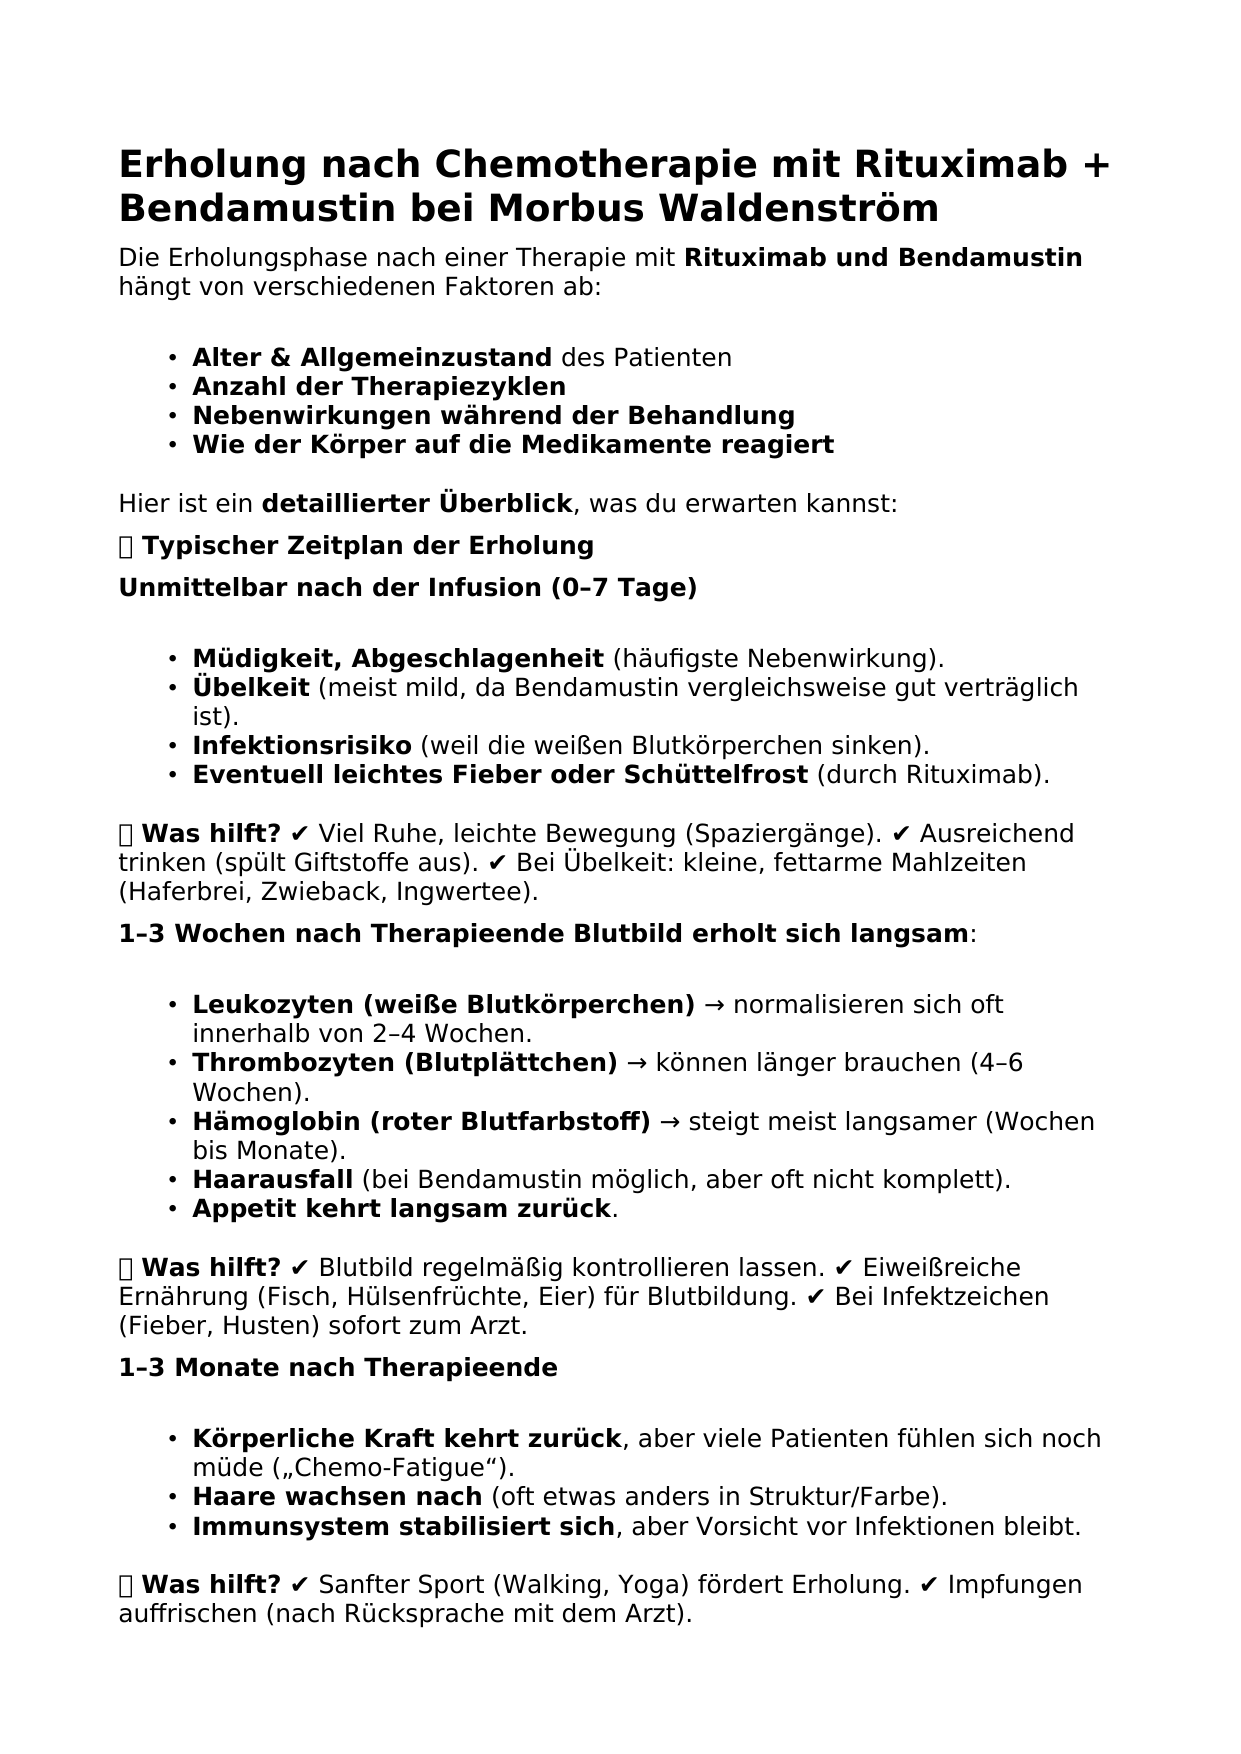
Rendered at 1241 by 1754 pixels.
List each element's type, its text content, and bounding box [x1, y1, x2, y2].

list Appetit kehrt langsam zurück. [177, 1194, 1122, 1224]
text Unmittelbar nach der Infusion (0–7 Tage) [118, 573, 1122, 602]
text Die Erholungsphase nach einer Therapie mit Rituximab und Bendamustin hängt von verschiedenen Faktoren ab: [118, 243, 1122, 301]
list Haarausfall (bei Bendamustin möglich, aber oft nicht komplett). [177, 1165, 1122, 1194]
list Wie der Körper auf die Medikamente reagiert [177, 431, 1122, 460]
list Alter & Allgemeinzustand des Patienten [177, 343, 1122, 372]
list Nebenwirkungen während der Behandlung [177, 402, 1122, 431]
list Anzahl der Therapiezyklen [177, 372, 1122, 402]
text 📅 Typischer Zeitplan der Erholung [118, 531, 1122, 560]
text 1–3 Wochen nach Therapieende Blutbild erholt sich langsam: [118, 919, 1122, 948]
text Hier ist ein detaillierter Überblick, was du erwarten kannst: [118, 489, 1122, 518]
list Müdigkeit, Abgeschlagenheit (häufigste Nebenwirkung). [177, 644, 1122, 673]
list Eventuell leichtes Fieber oder Schüttelfrost (durch Rituximab). [177, 761, 1122, 790]
list Haare wachsen nach (oft etwas anders in Struktur/Farbe). [177, 1483, 1122, 1512]
list Thrombozyten (Blutplättchen) → können länger brauchen (4–6 Wochen). [177, 1049, 1122, 1107]
list Leukozyten (weiße Blutkörperchen) → normalisieren sich oft innerhalb von 2–4 Wochen. [177, 990, 1122, 1049]
text 🔹 Was hilft? ✔ Blutbild regelmäßig kontrollieren lassen. ✔ Eiweißreiche Ernährung (Fisch, Hülsenfrüchte, Eier) für Blutbildung. ✔ Bei Infektzeichen (Fieber, Husten) sofort zum Arzt. [118, 1253, 1122, 1341]
list Körperliche Kraft kehrt zurück, aber viele Patienten fühlen sich noch müde („Chemo-Fatigue“). [177, 1424, 1122, 1483]
subtitle Erholung nach Chemotherapie mit Rituximab + Bendamustin bei Morbus Waldenström [118, 143, 1122, 230]
list Infektionsrisiko (weil die weißen Blutkörperchen sinken). [177, 731, 1122, 761]
text 1–3 Monate nach Therapieende [118, 1353, 1122, 1382]
list Übelkeit (meist mild, da Bendamustin vergleichsweise gut verträglich ist). [177, 673, 1122, 731]
list Immunsystem stabilisiert sich, aber Vorsicht vor Infektionen bleibt. [177, 1512, 1122, 1541]
text 🔹 Was hilft? ✔ Sanfter Sport (Walking, Yoga) fördert Erholung. ✔ Impfungen auffrischen (nach Rücksprache mit dem Arzt). [118, 1570, 1122, 1629]
text 🔹 Was hilft? ✔ Viel Ruhe, leichte Bewegung (Spaziergänge). ✔ Ausreichend trinken (spült Giftstoffe aus). ✔ Bei Übelkeit: kleine, fettarme Mahlzeiten (Haferbrei, Zwieback, Ingwertee). [118, 819, 1122, 907]
list Hämoglobin (roter Blutfarbstoff) → steigt meist langsamer (Wochen bis Monate). [177, 1107, 1122, 1165]
